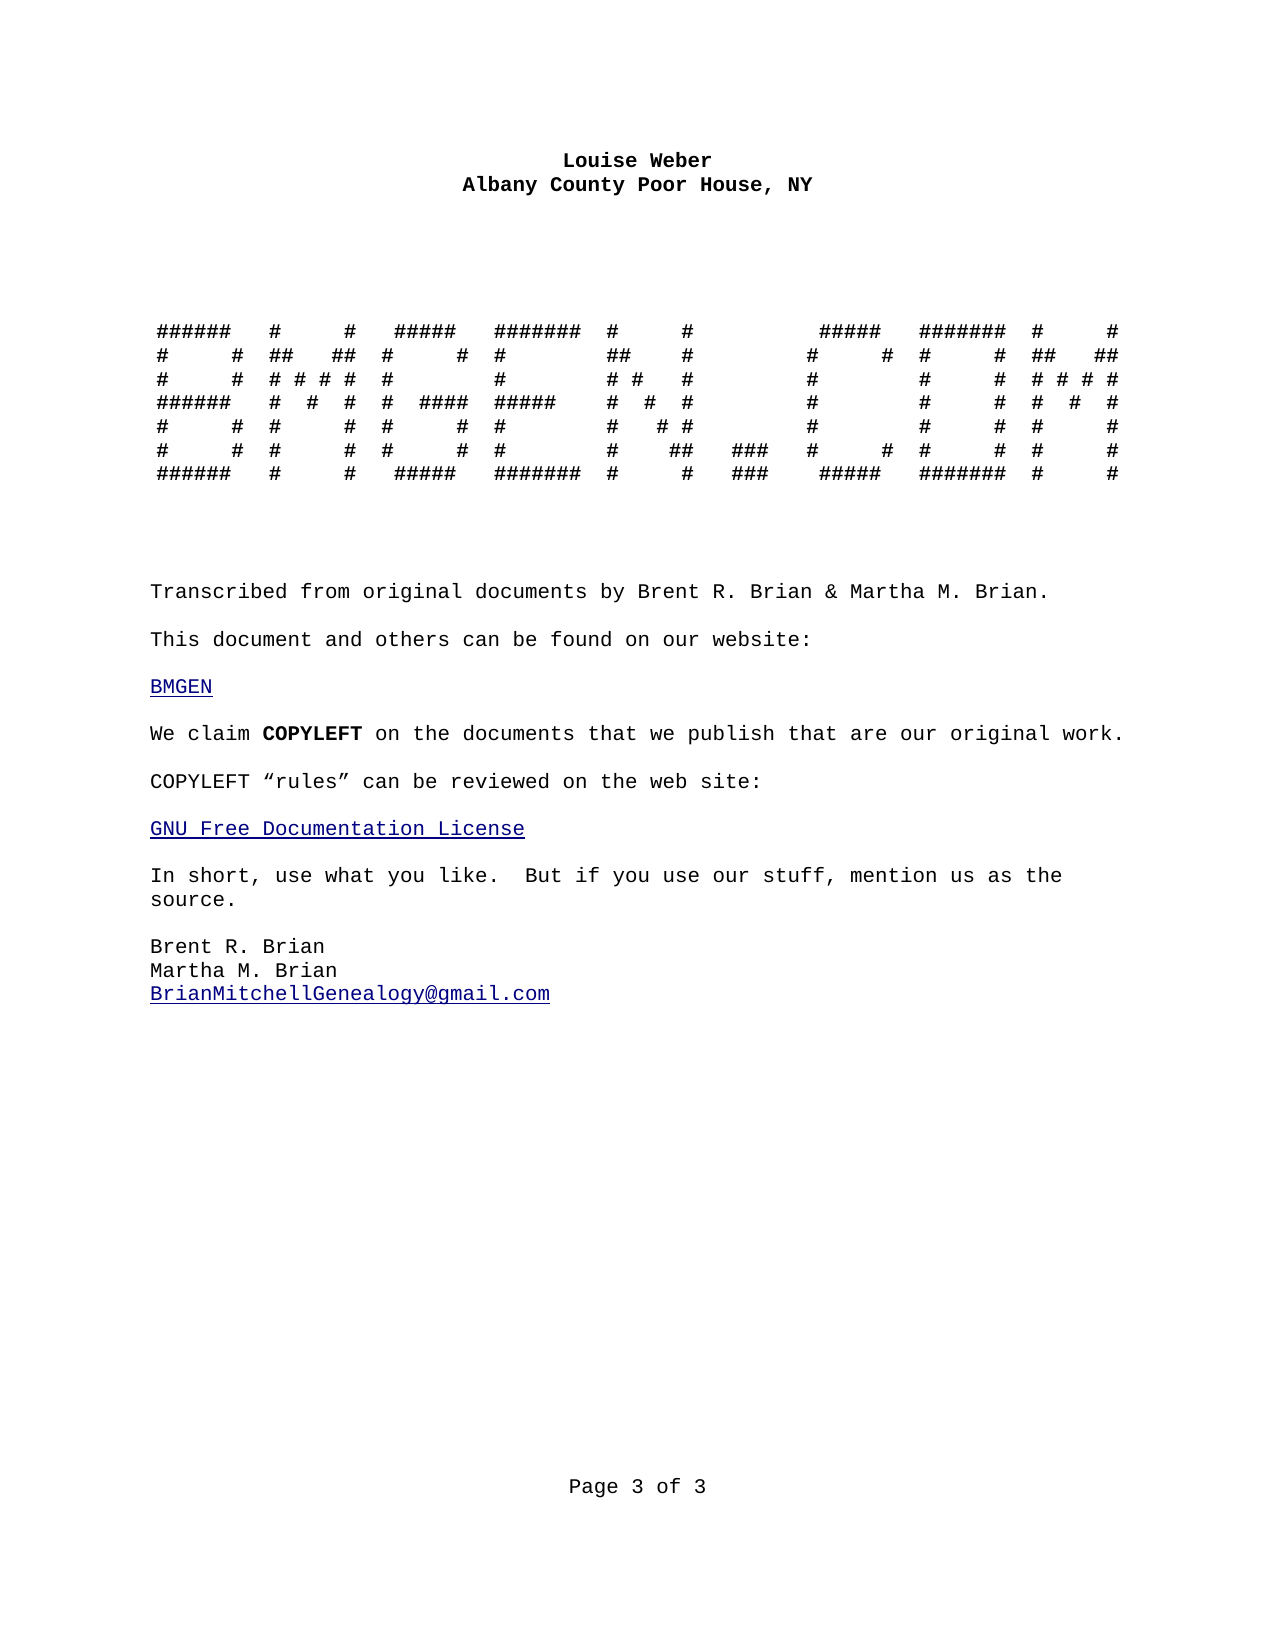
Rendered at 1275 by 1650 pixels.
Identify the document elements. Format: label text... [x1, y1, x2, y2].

text This document and others can be found on our website: [150, 629, 1125, 652]
text ###### # # ##### ####### # # ### ##### ####### # # [150, 463, 1125, 487]
text # # # # # # # # ## ### # # # # # # [150, 439, 1125, 463]
text GNU Free Documentation License [150, 818, 1125, 842]
text ###### # # # # #### ##### # # # # # # # # # [150, 392, 1125, 416]
text In short, use what you like. But if you use our stuff, mention us as the source. [150, 865, 1125, 912]
text COPYLEFT “rules” can be reviewed on the web site: [150, 771, 1125, 794]
text Transcribed from original documents by Brent R. Brian & Martha M. Brian. [150, 581, 1125, 605]
text Brent R. Brian [150, 936, 1125, 960]
text We claim COPYLEFT on the documents that we publish that are our original work. [150, 723, 1125, 747]
text BrianMitchellGenealogy@gmail.com [150, 983, 1125, 1007]
text # # # # # # # # # # # # # # # [150, 416, 1125, 439]
text # # ## ## # # # ## # # # # # ## ## [150, 345, 1125, 369]
text # # # # # # # # # # # # # # # # # # [150, 369, 1125, 392]
text BMGEN [150, 676, 1125, 700]
text Martha M. Brian [150, 960, 1125, 983]
text ###### # # ##### ####### # # ##### ####### # # [150, 321, 1125, 345]
